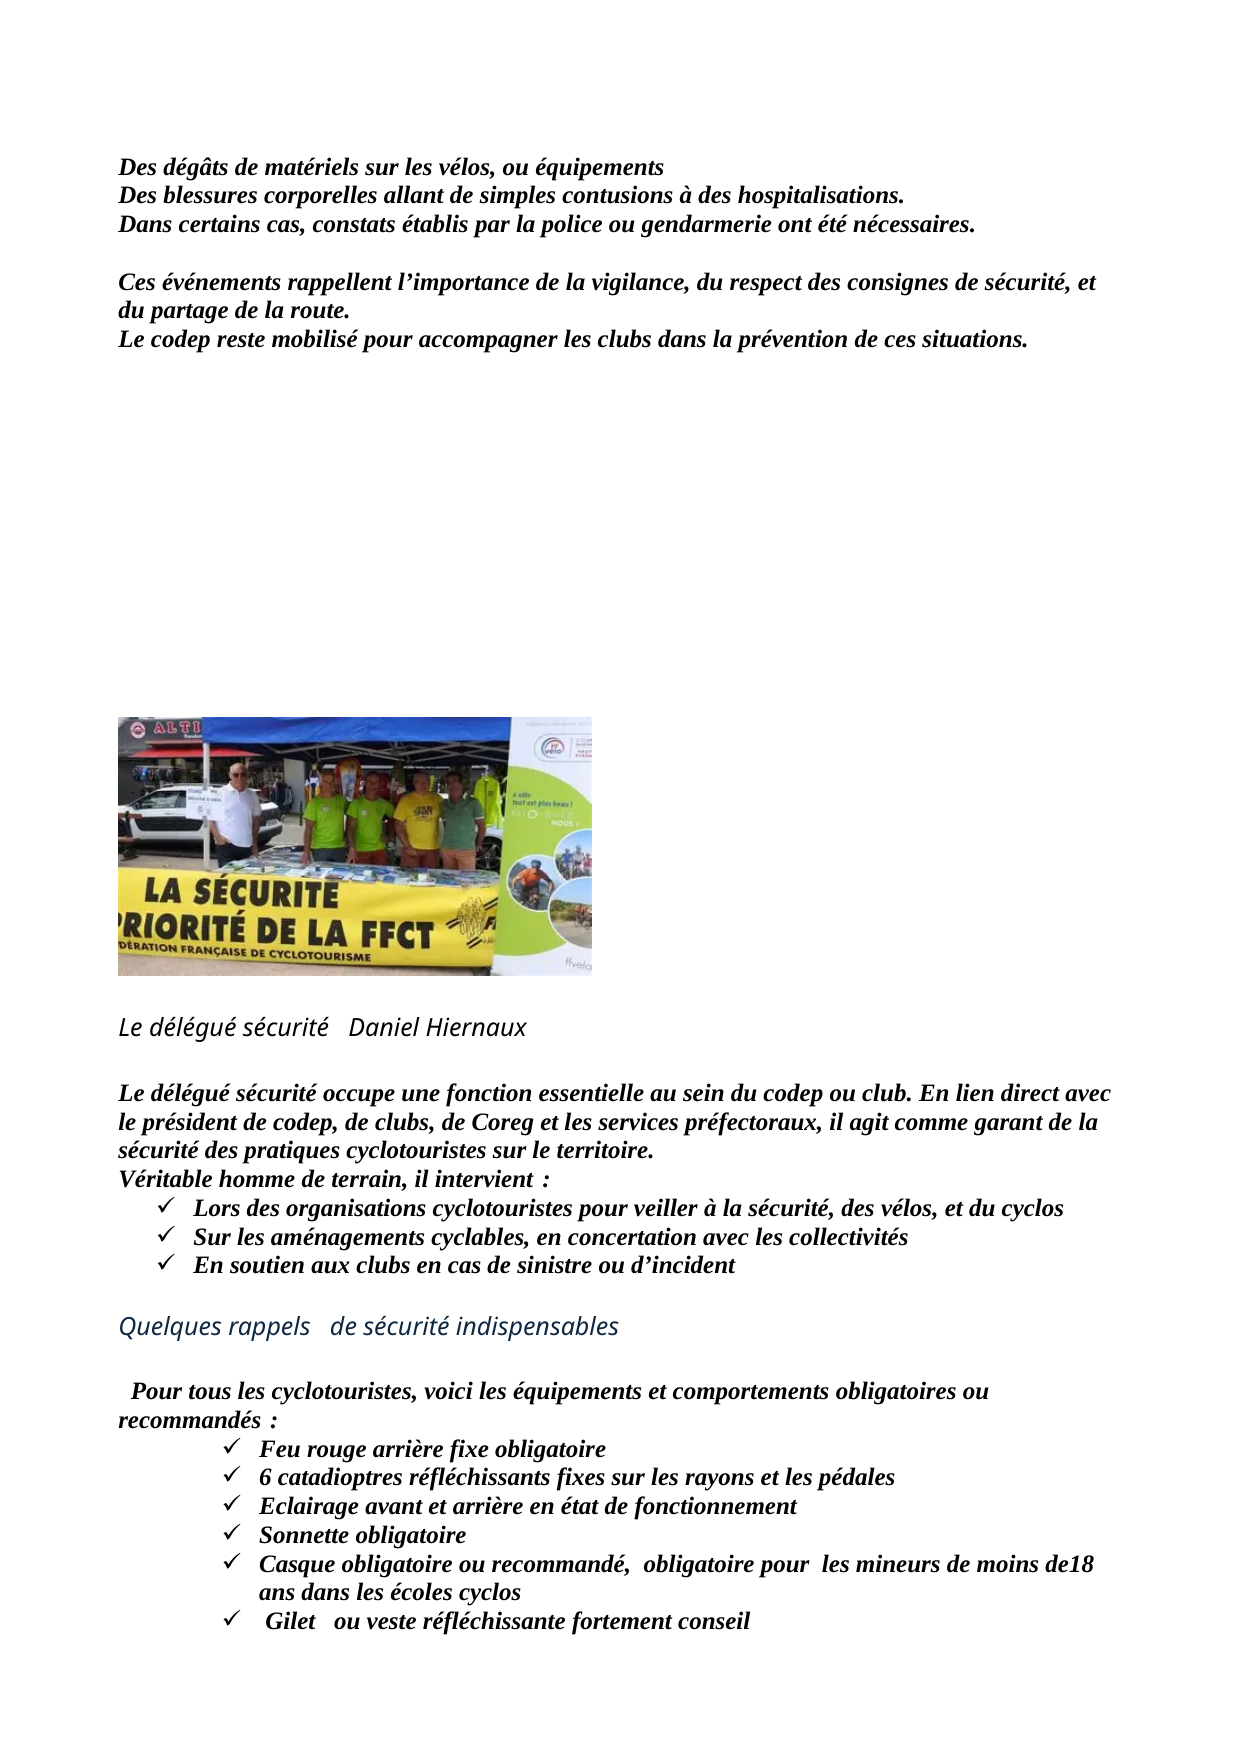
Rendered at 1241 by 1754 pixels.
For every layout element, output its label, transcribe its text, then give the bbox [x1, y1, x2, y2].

text Ces événements rappellent l’importance de la vigilance, du respect des consignes de sécurité, et du partage de la route. [118, 267, 1122, 324]
list 6 catadioptres réfléchissants fixes sur les rayons et les pédales [221, 1462, 1122, 1491]
list Sur les aménagements cyclables, en concertation avec les collectivités [156, 1222, 1122, 1251]
list Gilet ou veste réfléchissante fortement conseil [221, 1606, 1122, 1635]
text Le codep reste mobilisé pour accompagner les clubs dans la prévention de ces situations. [118, 324, 1122, 353]
text Véritable homme de terrain, il intervient : [118, 1164, 1122, 1193]
list Casque obligatoire ou recommandé, obligatoire pour les mineurs de moins de18 ans dans les écoles cyclos [221, 1549, 1122, 1606]
list Sonnette obligatoire [221, 1520, 1122, 1549]
text Quelques rappels de sécurité indispensables [118, 1308, 1122, 1342]
text Des blessures corporelles allant de simples contusions à des hospitalisations. [118, 180, 1122, 209]
list En soutien aux clubs en cas de sinistre ou d’incident [156, 1251, 1122, 1279]
text Dans certains cas, constats établis par la police ou gendarmerie ont été nécessaires. [118, 209, 1122, 238]
list Lors des organisations cyclotouristes pour veiller à la sécurité, des vélos, et du cyclos [156, 1193, 1122, 1222]
text Des dégâts de matériels sur les vélos, ou équipements [118, 152, 1122, 180]
text Le délégué sécurité Daniel Hiernaux [118, 1010, 1122, 1044]
list Feu rouge arrière fixe obligatoire [221, 1434, 1122, 1462]
list Eclairage avant et arrière en état de fonctionnement [221, 1491, 1122, 1520]
text Le délégué sécurité occupe une fonction essentielle au sein du codep ou club. En lien direct avec le président de codep, de clubs, de Coreg et les services préfectoraux, il agit comme garant de la sécurité des pratiques cyclotouristes sur le territoire. [118, 1078, 1122, 1164]
text Pour tous les cyclotouristes, voici les équipements et comportements obligatoires ou recommandés : [118, 1376, 1122, 1434]
